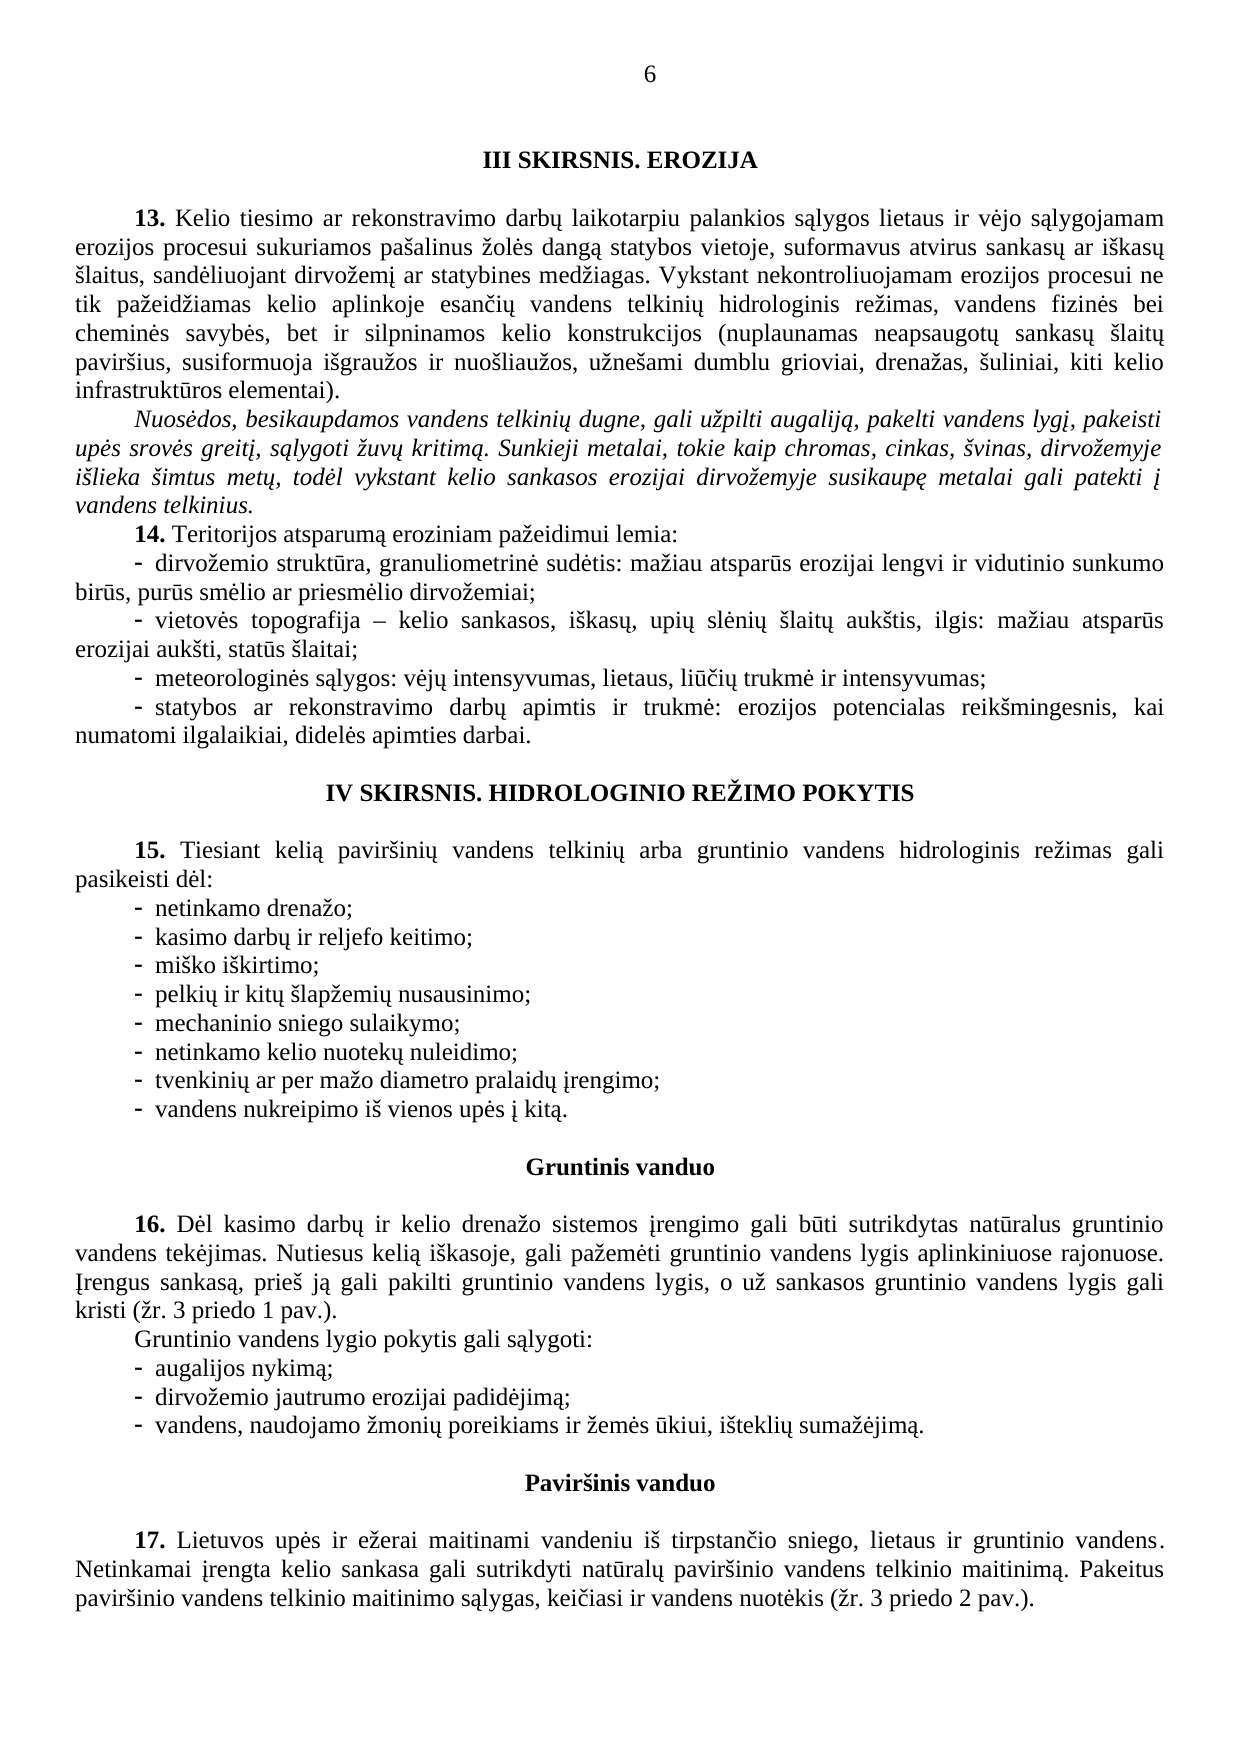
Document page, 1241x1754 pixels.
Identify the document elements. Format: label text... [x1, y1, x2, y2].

text mechaninio sniego sulaikymo; [75, 1008, 1165, 1037]
text III SKIRSNIS. EROZIJA [75, 145, 1165, 174]
text miško iškirtimo; [75, 950, 1165, 979]
text vandens, naudojamo žmonių poreikiams ir žemės ūkiui, išteklių sumažėjimą. [75, 1410, 1165, 1439]
text IV SKIRSNIS. HIDROLOGINIO REŽIMO POKYTIS [75, 778, 1165, 807]
text dirvožemio struktūra, granuliometrinė sudėtis: mažiau atsparūs erozijai lengvi ir vidutinio sunkumo birūs, purūs smėlio ar priesmėlio dirvožemiai; [75, 548, 1165, 605]
text 13. Kelio tiesimo ar rekonstravimo darbų laikotarpiu palankios sąlygos lietaus ir vėjo sąlygojamam erozijos procesui sukuriamos pašalinus žolės dangą statybos vietoje, suformavus atvirus sankasų ar iškasų šlaitus, sandėliuojant dirvožemį ar statybines medžiagas. Vykstant nekontroliuojamam erozijos procesui ne tik pažeidžiamas kelio aplinkoje esančių vandens telkinių hidrologinis režimas, vandens fizinės bei cheminės savybės, bet ir silpninamos kelio konstrukcijos (nuplaunamas neapsaugotų sankasų šlaitų paviršius, susiformuoja išgraužos ir nuošliaužos, užnešami dumblu grioviai, drenažas, šuliniai, kiti kelio infrastruktūros elementai). [75, 203, 1165, 404]
text netinkamo drenažo; [75, 893, 1165, 922]
text statybos ar rekonstravimo darbų apimtis ir trukmė: erozijos potencialas reikšmingesnis, kai numatomi ilgalaikiai, didelės apimties darbai. [75, 692, 1165, 749]
text Gruntinio vandens lygio pokytis gali sąlygoti: [75, 1324, 1165, 1353]
text augalijos nykimą; [75, 1353, 1165, 1382]
text 17. Lietuvos upės ir ežerai maitinami vandeniu iš tirpstančio sniego, lietaus ir gruntinio vandens. Netinkamai įrengta kelio sankasa gali sutrikdyti natūralų paviršinio vandens telkinio maitinimą. Pakeitus paviršinio vandens telkinio maitinimo sąlygas, keičiasi ir vandens nuotėkis (žr. 3 priedo 2 pav.). [75, 1525, 1165, 1612]
text kasimo darbų ir reljefo keitimo; [75, 922, 1165, 950]
text vietovės topografija – kelio sankasos, iškasų, upių slėnių šlaitų aukštis, ilgis: mažiau atsparūs erozijai aukšti, statūs šlaitai; [75, 605, 1165, 663]
text Nuosėdos, besikaupdamos vandens telkinių dugne, gali užpilti augaliją, pakelti vandens lygį, pakeisti upės srovės greitį, sąlygoti žuvų kritimą. Sunkieji metalai, tokie kaip chromas, cinkas, švinas, dirvožemyje išlieka šimtus metų, todėl vykstant kelio sankasos erozijai dirvožemyje susikaupę metalai gali patekti į vandens telkinius. [75, 404, 1165, 519]
text netinkamo kelio nuotekų nuleidimo; [75, 1037, 1165, 1065]
text 16. Dėl kasimo darbų ir kelio drenažo sistemos įrengimo gali būti sutrikdytas natūralus gruntinio vandens tekėjimas. Nutiesus kelią iškasoje, gali pažemėti gruntinio vandens lygis aplinkiniuose rajonuose. Įrengus sankasą, prieš ją gali pakilti gruntinio vandens lygis, o už sankasos gruntinio vandens lygis gali kristi (žr. 3 priedo 1 pav.). [75, 1209, 1165, 1324]
text Paviršinis vanduo [75, 1468, 1165, 1497]
text vandens nukreipimo iš vienos upės į kitą. [75, 1094, 1165, 1123]
text dirvožemio jautrumo erozijai padidėjimą; [75, 1382, 1165, 1410]
text tvenkinių ar per mažo diametro pralaidų įrengimo; [75, 1065, 1165, 1094]
text 15. Tiesiant kelią paviršinių vandens telkinių arba gruntinio vandens hidrologinis režimas gali pasikeisti dėl: [75, 835, 1165, 893]
text meteorologinės sąlygos: vėjų intensyvumas, lietaus, liūčių trukmė ir intensyvumas; [75, 663, 1165, 692]
text 14. Teritorijos atsparumą eroziniam pažeidimui lemia: [75, 519, 1165, 548]
text pelkių ir kitų šlapžemių nusausinimo; [75, 979, 1165, 1008]
text Gruntinis vanduo [75, 1152, 1165, 1180]
